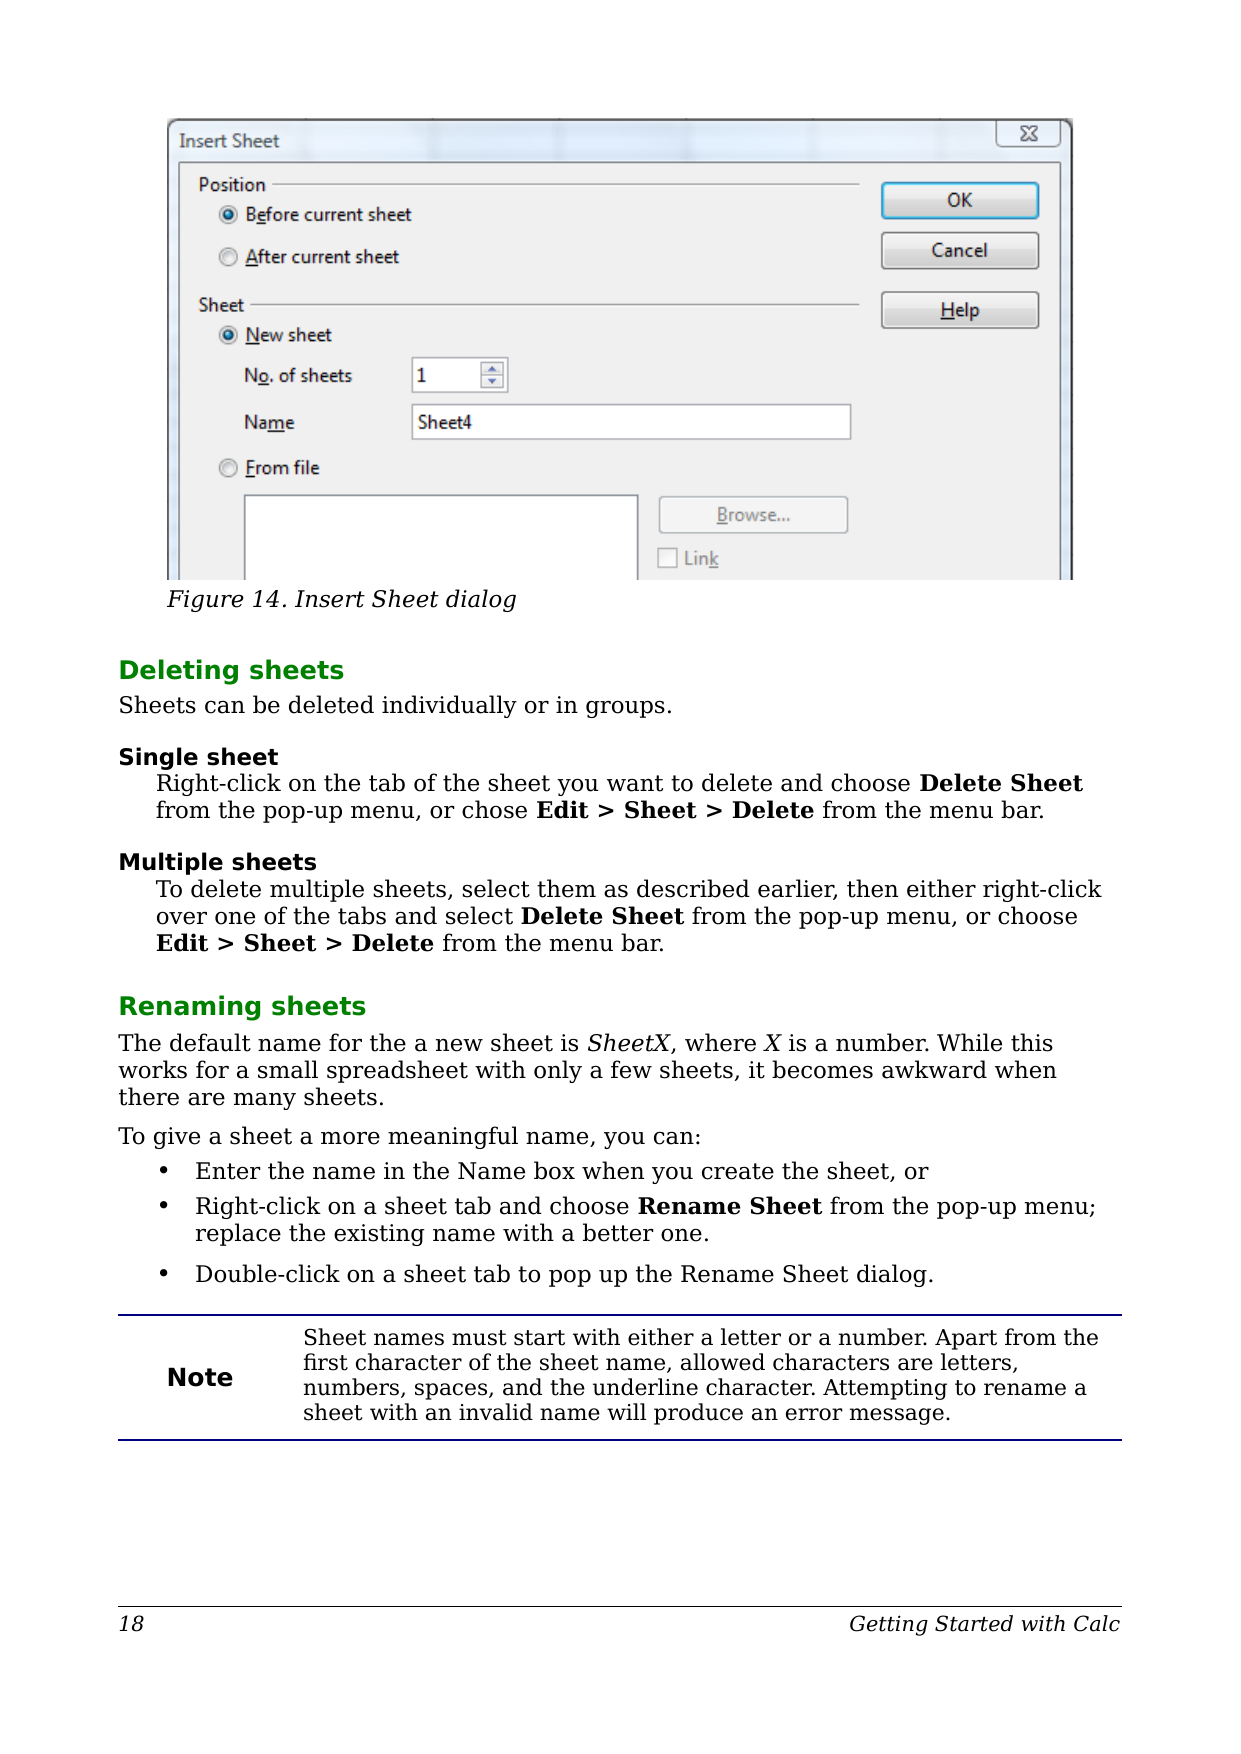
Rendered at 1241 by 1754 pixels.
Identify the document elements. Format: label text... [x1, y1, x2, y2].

text Right-click on the tab of the sheet you want to delete and choose Delete Sheet from the pop‑up menu, or chose Edit > Sheet > Delete from the menu bar. [156, 770, 1122, 824]
text Figure 14. Insert Sheet dialog [167, 586, 1073, 613]
text To delete multiple sheets, select them as described earlier, then either right-click over one of the tabs and select Delete Sheet from the pop-up menu, or choose Edit > Sheet > Delete from the menu bar. [156, 876, 1122, 957]
list Right-click on a sheet tab and choose Rename Sheet from the pop-up menu; replace the existing name with a better one. [156, 1191, 1122, 1247]
list Enter the name in the Name box when you create the sheet, or [156, 1156, 1122, 1185]
text Sheets can be deleted individually or in groups. [118, 692, 1122, 719]
list To give a sheet a more meaningful name, you can: [118, 1123, 1122, 1149]
list Double-click on a sheet tab to pop up the Rename Sheet dialog. [156, 1259, 1122, 1289]
subtitle Deleting sheets [118, 656, 1122, 686]
table_header Sheet names must start with either a letter or a number. Apart from the first character of the sheet name, allowed characters are letters, numbers, spaces, and the underline character. Attempting to rename a sheet with an invalid name will produce an error message. [281, 1316, 1122, 1439]
table_header Note [118, 1316, 281, 1439]
picture [167, 118, 1074, 580]
text Multiple sheets [118, 849, 1122, 876]
subtitle Renaming sheets [118, 992, 1122, 1022]
text The default name for the a new sheet is SheetX, where X is a number. While this works for a small spreadsheet with only a few sheets, it becomes awkward when there are many sheets. [118, 1028, 1122, 1110]
text Single sheet [118, 744, 1122, 770]
